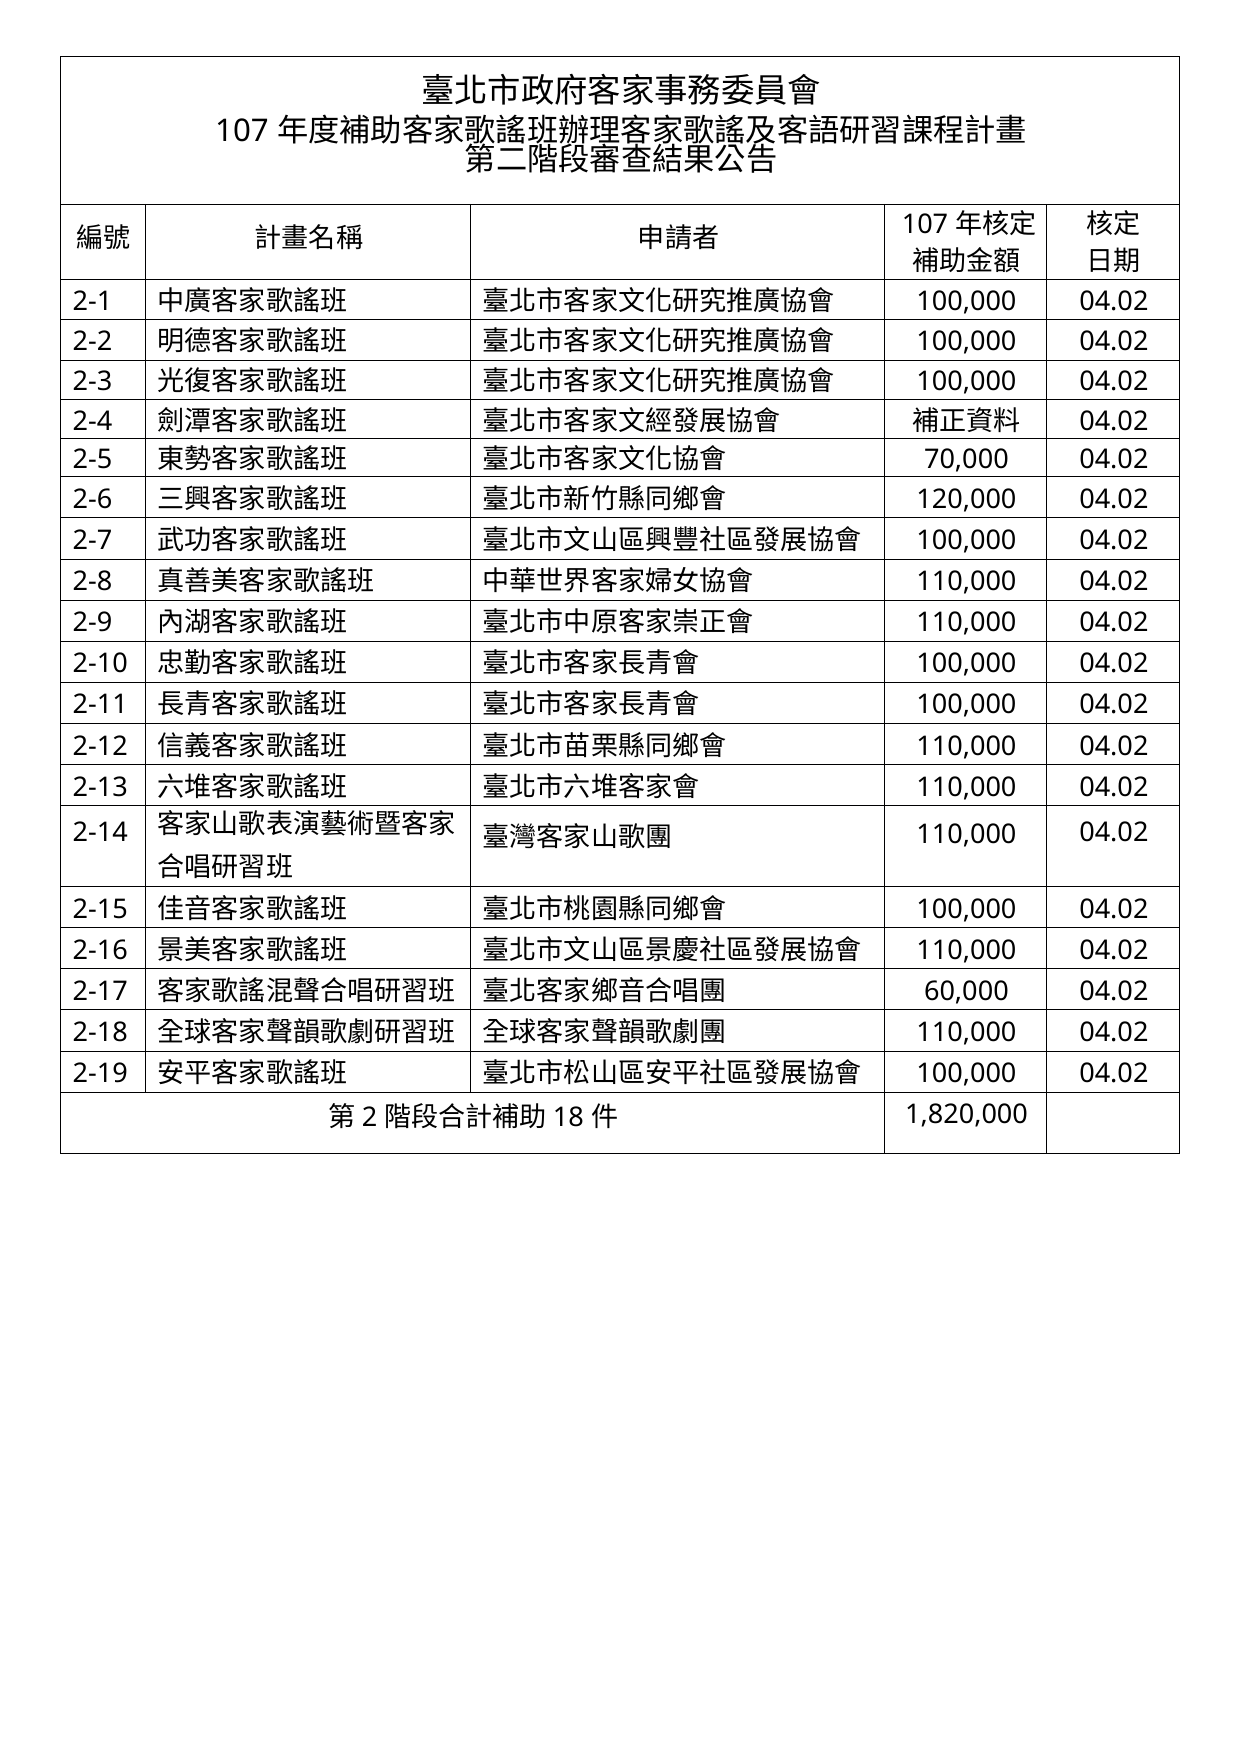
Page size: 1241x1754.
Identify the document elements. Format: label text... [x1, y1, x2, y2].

table_cell 臺北市客家長青會 [471, 642, 884, 682]
table_cell 04.02 [1047, 887, 1179, 927]
table_cell 臺北市客家文化研究推廣協會 [471, 361, 884, 399]
table_cell 臺北市客家文化研究推廣協會 [471, 320, 884, 359]
table_cell 2-19 [61, 1052, 145, 1092]
table_cell 04.02 [1047, 724, 1179, 764]
table_cell 臺北市新竹縣同鄉會 [471, 477, 884, 517]
table_cell 04.02 [1047, 320, 1179, 359]
table_cell 70,000 [885, 439, 1046, 476]
table_cell 2-1 [61, 280, 145, 319]
table_cell 東勢客家歌謠班 [146, 439, 470, 476]
table_cell 2-11 [61, 683, 145, 723]
table_cell 2-14 [61, 806, 145, 886]
table_cell 04.02 [1047, 765, 1179, 805]
table_cell 04.02 [1047, 280, 1179, 319]
table_cell 明德客家歌謠班 [146, 320, 470, 359]
table_cell 全球客家聲韻歌劇研習班 [146, 1010, 470, 1051]
table_cell 臺灣客家山歌團 [471, 806, 884, 886]
table_cell 110,000 [885, 765, 1046, 805]
table_cell 60,000 [885, 969, 1046, 1009]
table_cell 臺北市中原客家崇正會 [471, 601, 884, 641]
table_cell 04.02 [1047, 361, 1179, 399]
table_cell 武功客家歌謠班 [146, 518, 470, 558]
table_cell 臺北市客家文化協會 [471, 439, 884, 476]
table_cell 107 年核定 補助金額 [885, 205, 1046, 278]
table_cell 04.02 [1047, 1052, 1179, 1092]
table_cell 2-5 [61, 439, 145, 476]
table_cell 臺北市桃園縣同鄉會 [471, 887, 884, 927]
table_cell 核定 日期 [1047, 205, 1179, 278]
table_header 臺北市政府客家事務委員會 107 年度補助客家歌謠班辦理客家歌謠及客語研習課程計畫第二階段審查結果公告 [61, 57, 1179, 204]
table_cell 中廣客家歌謠班 [146, 280, 470, 319]
table_cell 2-13 [61, 765, 145, 805]
table_cell 110,000 [885, 601, 1046, 641]
table_cell 景美客家歌謠班 [146, 928, 470, 968]
table_cell 04.02 [1047, 400, 1179, 438]
table_cell 補正資料 [885, 400, 1046, 438]
table_cell 04.02 [1047, 518, 1179, 558]
table_cell 100,000 [885, 683, 1046, 723]
table_cell 110,000 [885, 724, 1046, 764]
table_cell 04.02 [1047, 560, 1179, 599]
table_cell 臺北市文山區景慶社區發展協會 [471, 928, 884, 968]
table_cell 真善美客家歌謠班 [146, 560, 470, 599]
table_cell 臺北市客家長青會 [471, 683, 884, 723]
table_cell 長青客家歌謠班 [146, 683, 470, 723]
table_cell 100,000 [885, 518, 1046, 558]
table_cell 2-12 [61, 724, 145, 764]
table_cell 04.02 [1047, 969, 1179, 1009]
table_cell 劍潭客家歌謠班 [146, 400, 470, 438]
table_cell 臺北市六堆客家會 [471, 765, 884, 805]
table_cell [1047, 1093, 1179, 1153]
table_cell 1,820,000 [885, 1093, 1046, 1153]
table_cell 忠勤客家歌謠班 [146, 642, 470, 682]
table_cell 信義客家歌謠班 [146, 724, 470, 764]
table_cell 申請者 [471, 205, 884, 278]
table_cell 客家山歌表演藝術暨客家 合唱研習班 [146, 806, 470, 886]
table_cell 臺北市松山區安平社區發展協會 [471, 1052, 884, 1092]
table_cell 04.02 [1047, 642, 1179, 682]
table_cell 2-17 [61, 969, 145, 1009]
table_cell 全球客家聲韻歌劇團 [471, 1010, 884, 1051]
table_cell 110,000 [885, 560, 1046, 599]
table_cell 110,000 [885, 928, 1046, 968]
table_cell 100,000 [885, 1052, 1046, 1092]
table_cell 04.02 [1047, 928, 1179, 968]
table_cell 04.02 [1047, 806, 1179, 886]
table_cell 2-10 [61, 642, 145, 682]
table_cell 臺北市客家文化研究推廣協會 [471, 280, 884, 319]
table_cell 2-15 [61, 887, 145, 927]
table_cell 04.02 [1047, 439, 1179, 476]
table_cell 2-18 [61, 1010, 145, 1051]
table_cell 中華世界客家婦女協會 [471, 560, 884, 599]
table_cell 100,000 [885, 642, 1046, 682]
table_cell 2-3 [61, 361, 145, 399]
table_cell 臺北市客家文經發展協會 [471, 400, 884, 438]
table_cell 110,000 [885, 806, 1046, 886]
table_cell 2-16 [61, 928, 145, 968]
table_cell 佳音客家歌謠班 [146, 887, 470, 927]
table_cell 120,000 [885, 477, 1046, 517]
table_cell 光復客家歌謠班 [146, 361, 470, 399]
table_cell 內湖客家歌謠班 [146, 601, 470, 641]
table_cell 100,000 [885, 361, 1046, 399]
table_cell 04.02 [1047, 601, 1179, 641]
table_cell 100,000 [885, 320, 1046, 359]
table_cell 編號 [61, 205, 145, 278]
table_cell 安平客家歌謠班 [146, 1052, 470, 1092]
table_cell 110,000 [885, 1010, 1046, 1051]
table_cell 臺北客家鄉音合唱團 [471, 969, 884, 1009]
table_cell 三興客家歌謠班 [146, 477, 470, 517]
table_cell 04.02 [1047, 1010, 1179, 1051]
table_cell 04.02 [1047, 683, 1179, 723]
table_cell 計畫名稱 [146, 205, 470, 278]
table_cell 第 2 階段合計補助 18 件 [61, 1093, 884, 1153]
table_cell 六堆客家歌謠班 [146, 765, 470, 805]
table_cell 客家歌謠混聲合唱研習班 [146, 969, 470, 1009]
table_cell 2-4 [61, 400, 145, 438]
table_cell 2-2 [61, 320, 145, 359]
table_cell 2-7 [61, 518, 145, 558]
table_cell 100,000 [885, 280, 1046, 319]
table_cell 04.02 [1047, 477, 1179, 517]
table_cell 臺北市苗栗縣同鄉會 [471, 724, 884, 764]
table_cell 2-6 [61, 477, 145, 517]
table_cell 臺北市文山區興豐社區發展協會 [471, 518, 884, 558]
table_cell 2-8 [61, 560, 145, 599]
table_cell 100,000 [885, 887, 1046, 927]
table_cell 2-9 [61, 601, 145, 641]
